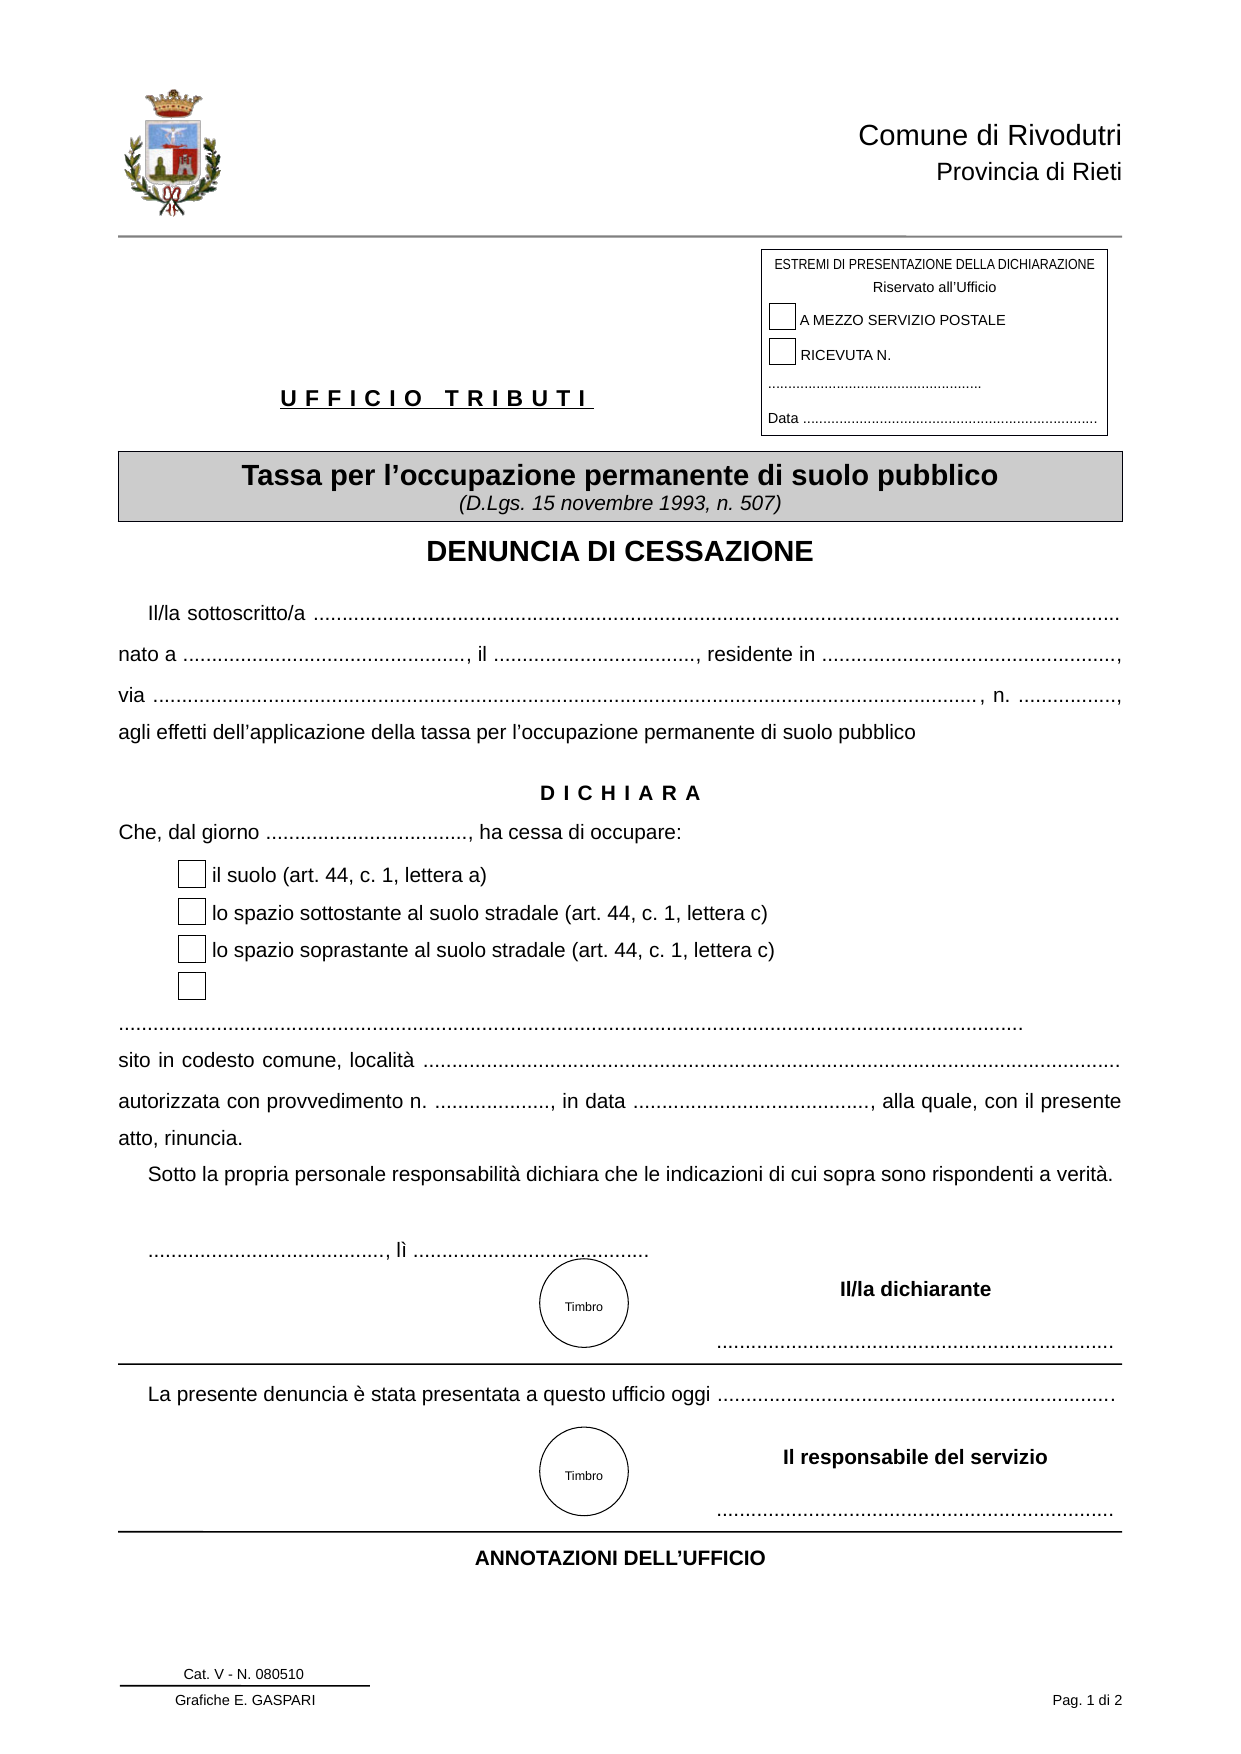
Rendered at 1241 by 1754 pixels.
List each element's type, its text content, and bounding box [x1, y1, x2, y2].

text il suolo (art. 44, c. 1, lettera a) [118, 859, 1117, 888]
text Il/la sottoscritto/a ............................................................................................................................................ nato a ................................................., il ..................................., residente in ..................................................., via ..............................................................................................................................................., n. ................., agli effetti dell’applicazione della tassa per l’occupazione permanente di suolo pubblico [118, 597, 1122, 743]
text DICHIARA [118, 780, 1122, 804]
subtitle Il responsabile del servizio [709, 1445, 1122, 1469]
text lo spazio soprastante al suolo stradale (art. 44, c. 1, lettera c) [118, 934, 1117, 963]
text Provincia di Rieti [224, 157, 1122, 185]
text ........................................., lì ......................................... [118, 1234, 1122, 1263]
text ANNOTAZIONI DELL’UFFICIO [118, 1545, 1122, 1569]
text UFFICIO TRIBUTI [118, 385, 761, 412]
subtitle Il/la dichiarante [709, 1277, 1122, 1301]
text DENUNCIA DI CESSAZIONE [118, 534, 1122, 568]
table_header ESTREMI DI PRESENTAZIONE DELLA DICHIARAZIONE Riservato all’Ufficio A MEZZO SERVIZIO POSTALE RICEVUTA N. ..................................................... Data ......................................................................... [762, 250, 1107, 435]
text Comune di Rivodutri [224, 118, 1122, 152]
picture [122, 87, 224, 219]
text La presente denuncia è stata presentata a questo ufficio oggi ..................................................................... [118, 1378, 1122, 1406]
text Che, dal giorno ..................................., ha cessa di occupare: [118, 816, 1122, 845]
text sito in codesto comune, località ......................................................................................................................... autorizzata con provvedimento n. ...................., in data ........................................., alla quale, con il presente atto, rinuncia. [118, 1044, 1122, 1150]
text lo spazio sottostante al suolo stradale (art. 44, c. 1, lettera c) [118, 897, 1117, 926]
table_header Tassa per l’occupazione permanente di suolo pubblico (D.Lgs. 15 novembre 1993, n. 507) [119, 452, 1122, 521]
text [1108, 385, 1122, 412]
text ............................................................................................................................................................. [118, 971, 1117, 1036]
text ..................................................................... [709, 1325, 1122, 1354]
text ..................................................................... [709, 1493, 1122, 1521]
text Sotto la propria personale responsabilità dichiara che le indicazioni di cui sopra sono rispondenti a verità. [118, 1162, 1122, 1186]
